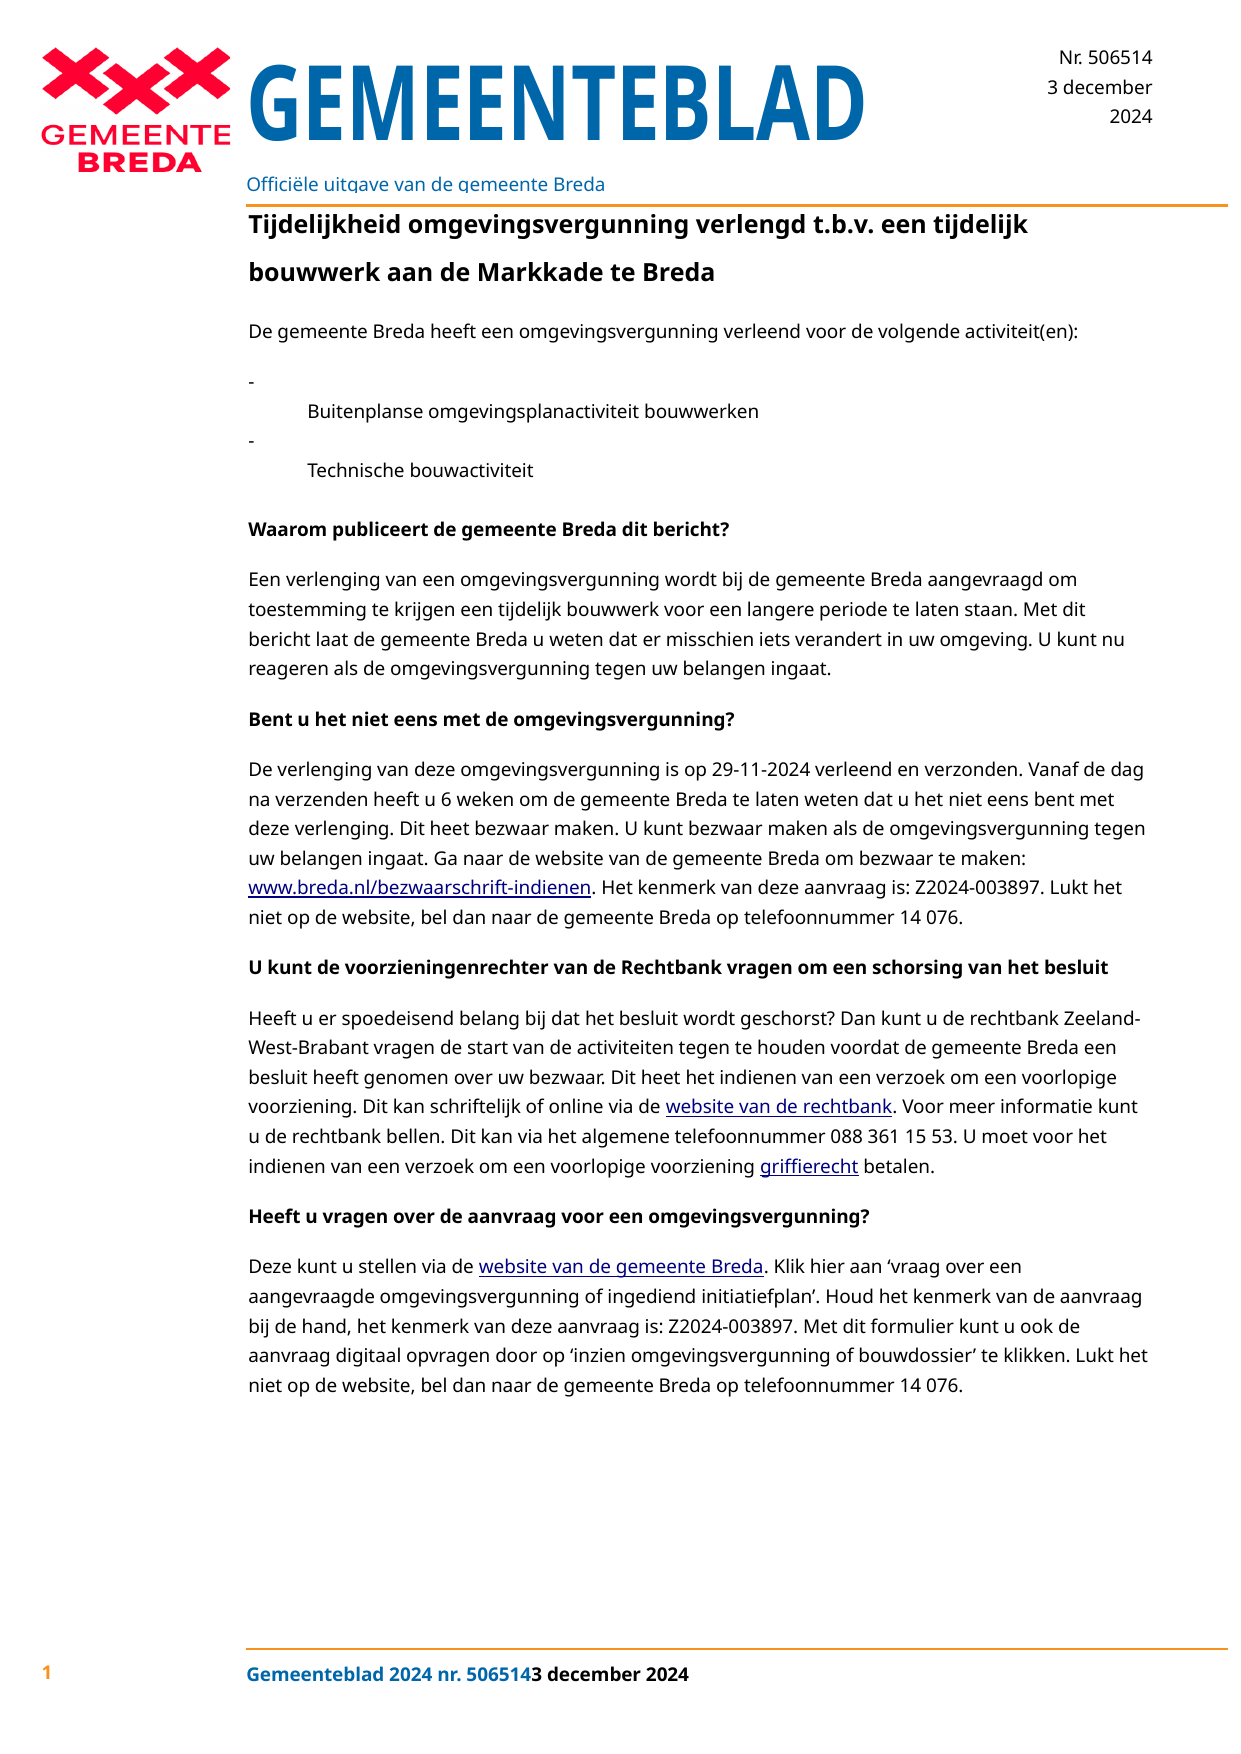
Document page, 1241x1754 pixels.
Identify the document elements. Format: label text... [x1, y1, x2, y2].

text Bent u het niet eens met de omgevingsvergunning? [248, 706, 1152, 732]
text Tijdelijkheid omgevingsvergunning verlengd t.b.v. een tijdelijk bouwwerk aan de Markkade te Breda [248, 207, 1152, 288]
text Heeft u vragen over de aanvraag voor een omgevingsvergunning? [248, 1203, 1152, 1229]
text De verlenging van deze omgevingsvergunning is op 29-11-2024 verleend en verzonden. Vanaf de dag na verzenden heeft u 6 weken om de gemeente Breda te laten weten dat u het niet eens bent met deze verlenging. Dit heet bezwaar maken. U kunt bezwaar maken als de omgevingsvergunning tegen uw belangen ingaat. Ga naar de website van de gemeente Breda om bezwaar te maken: www.breda.nl/bezwaarschrift-indienen. Het kenmerk van deze aanvraag is: Z2024-003897. Lukt het niet op de website, bel dan naar de gemeente Breda op telefoonnummer 14 076. [248, 756, 1152, 930]
text Een verlenging van een omgevingsvergunning wordt bij de gemeente Breda aangevraagd om toestemming te krijgen een tijdelijk bouwwerk voor een langere periode te laten staan. Met dit bericht laat de gemeente Breda u weten dat er misschien iets verandert in uw omgeving. U kunt nu reageren als de omgevingsvergunning tegen uw belangen ingaat. [248, 567, 1152, 681]
list Technische bouwactiviteit [248, 457, 1152, 483]
text De gemeente Breda heeft een omgevingsvergunning verleend voor de volgende activiteit(en): [248, 318, 1152, 344]
text Heeft u er spoedeisend belang bij dat het besluit wordt geschorst? Dan kunt u de rechtbank Zeeland-West-Brabant vragen de start van de activiteiten tegen te houden voordat de gemeente Breda een besluit heeft genomen over uw bezwaar. Dit heet het indienen van een verzoek om een voorlopige voorziening. Dit kan schriftelijk of online via de website van de rechtbank. Voor meer informatie kunt u de rechtbank bellen. Dit kan via het algemene telefoonnummer 088 361 15 53. U moet voor het indienen van een verzoek om een voorlopige voorziening griffierecht betalen. [248, 1005, 1152, 1179]
text U kunt de voorzieningenrechter van de Rechtbank vragen om een schorsing van het besluit [248, 954, 1152, 980]
list Buitenplanse omgevingsplanactiviteit bouwwerken [248, 398, 1152, 424]
text Deze kunt u stellen via de website van de gemeente Breda. Klik hier aan ‘vraag over een aangevraagde omgevingsvergunning of ingediend initiatiefplan’. Houd het kenmerk van de aanvraag bij de hand, het kenmerk van deze aanvraag is: Z2024-003897. Met dit formulier kunt u ook de aanvraag digitaal opvragen door op ‘inzien omgevingsvergunning of bouwdossier’ te klikken. Lukt het niet op de website, bel dan naar de gemeente Breda op telefoonnummer 14 076. [248, 1254, 1152, 1398]
picture [41, 47, 231, 172]
text Waarom publiceert de gemeente Breda dit bericht? [248, 516, 1152, 542]
